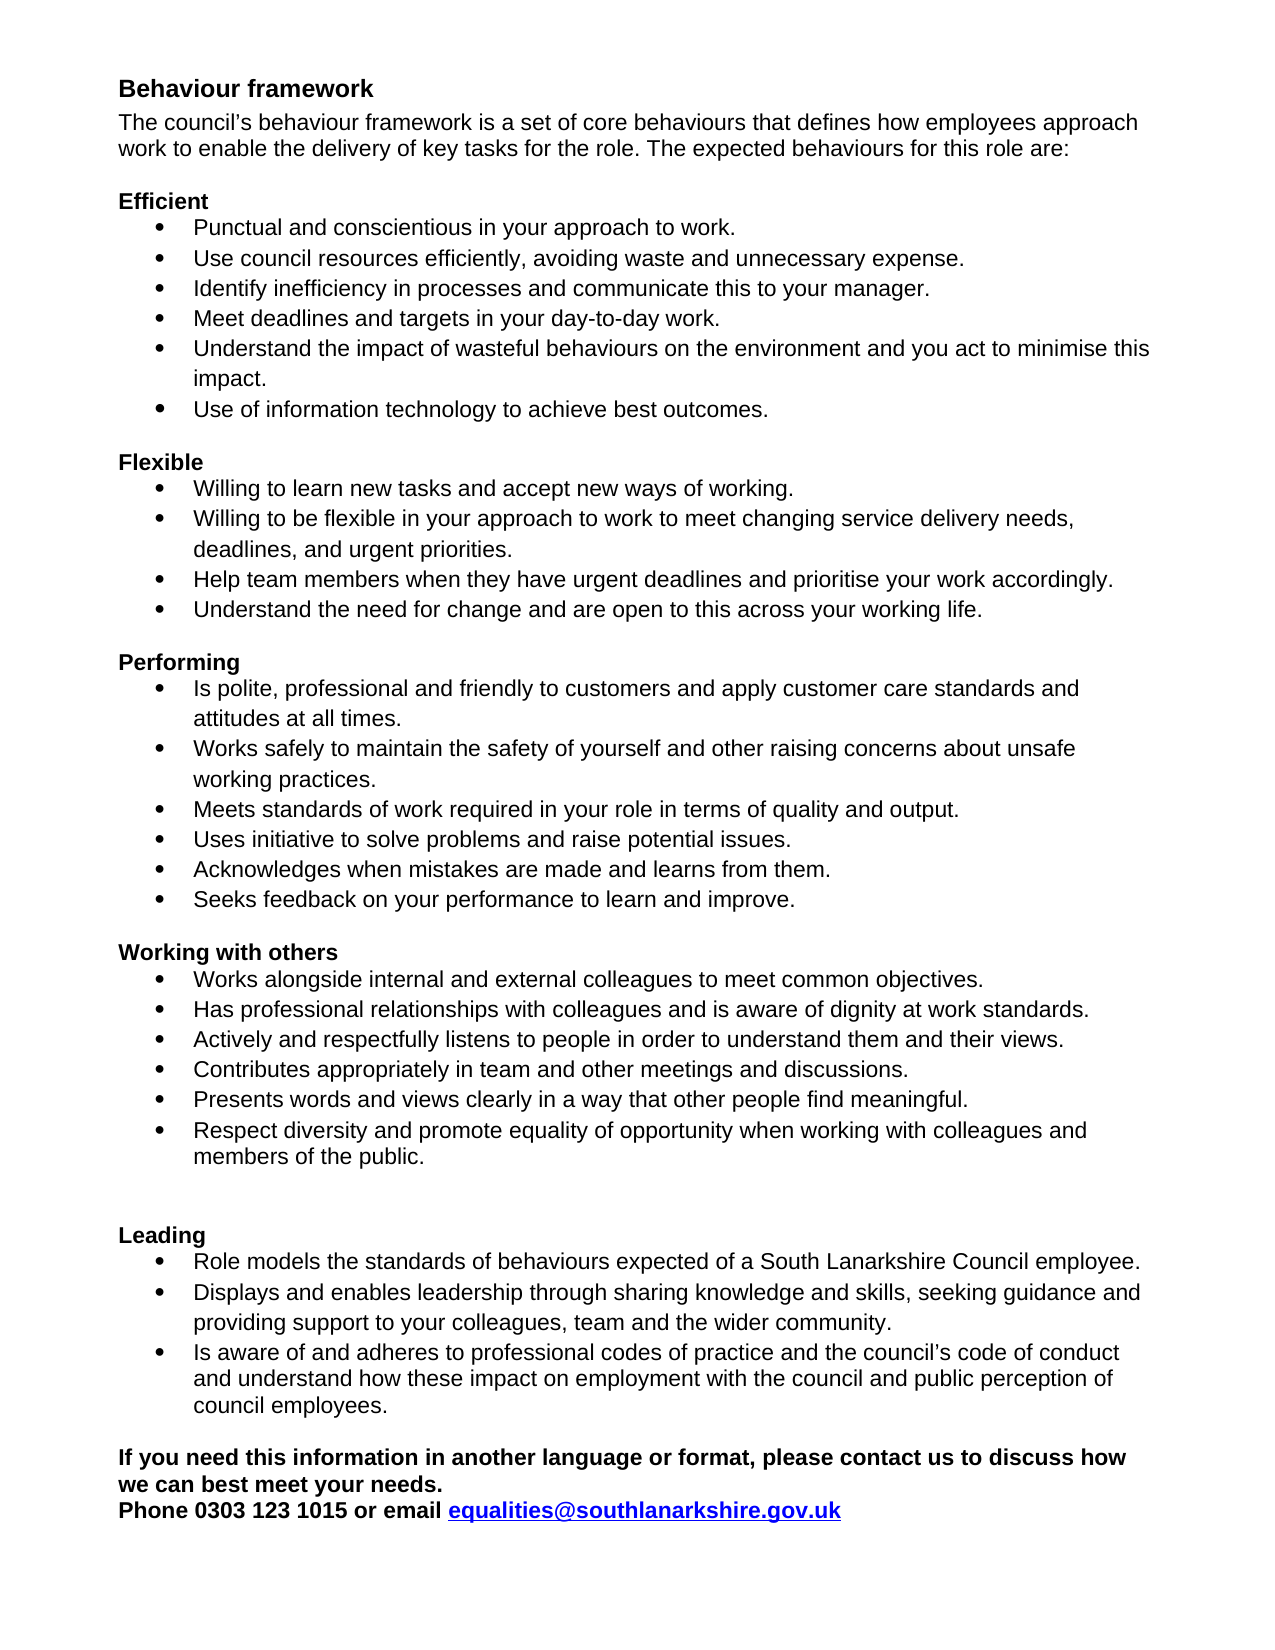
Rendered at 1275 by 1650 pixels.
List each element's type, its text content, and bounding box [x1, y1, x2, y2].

list Has professional relationships with colleagues and is aware of dignity at work standards. [156, 996, 1157, 1022]
list Presents words and views clearly in a way that other people find meaningful. [156, 1086, 1157, 1113]
list Meet deadlines and targets in your day-to-day work. [156, 305, 1157, 331]
list Use council resources efficiently, avoiding waste and unnecessary expense. [156, 244, 1157, 271]
list Use of information technology to achieve best outcomes. [156, 396, 1157, 422]
subtitle Behaviour framework [118, 74, 1157, 103]
list Displays and enables leadership through sharing knowledge and skills, seeking guidance and providing support to your colleagues, team and the wider community. [156, 1278, 1157, 1335]
list Is aware of and adheres to professional codes of practice and the council’s code of conduct and understand how these impact on employment with the council and public perception of council employees. [156, 1339, 1157, 1418]
list Works safely to maintain the safety of yourself and other raising concerns about unsafe working practices. [156, 735, 1157, 792]
list Is polite, professional and friendly to customers and apply customer care standards and attitudes at all times. [156, 675, 1157, 732]
list Role models the standards of behaviours expected of a South Lanarkshire Council employee. [156, 1248, 1157, 1275]
list Willing to be flexible in your approach to work to meet changing service delivery needs, deadlines, and urgent priorities. [156, 505, 1157, 562]
text The council’s behaviour framework is a set of core behaviours that defines how employees approach work to enable the delivery of key tasks for the role. The expected behaviours for this role are: [118, 109, 1157, 162]
list Meets standards of work required in your role in terms of quality and output. [156, 796, 1157, 822]
list Acknowledges when mistakes are made and learns from them. [156, 856, 1157, 883]
list Respect diversity and promote equality of opportunity when working with colleagues and members of the public. [156, 1117, 1157, 1169]
list Uses initiative to solve problems and raise potential issues. [156, 826, 1157, 852]
text Phone 0303 123 1015 or email equalities@southlanarkshire.gov.uk [118, 1497, 1157, 1523]
list Punctual and conscientious in your approach to work. [156, 214, 1157, 241]
text Efficient [118, 188, 1157, 214]
text Leading [118, 1222, 1157, 1248]
list Understand the impact of wasteful behaviours on the environment and you act to minimise this impact. [156, 335, 1157, 392]
list Actively and respectfully listens to people in order to understand them and their views. [156, 1026, 1157, 1052]
list Seeks feedback on your performance to learn and improve. [156, 886, 1157, 913]
list Willing to learn new tasks and accept new ways of working. [156, 475, 1157, 501]
list Understand the need for change and are open to this across your working life. [156, 596, 1157, 622]
text Flexible [118, 449, 1157, 475]
list Help team members when they have urgent deadlines and prioritise your work accordingly. [156, 566, 1157, 592]
text If you need this information in another language or format, please contact us to discuss how we can best meet your needs. [118, 1444, 1157, 1497]
text Working with others [118, 939, 1157, 966]
list Contributes appropriately in team and other meetings and discussions. [156, 1056, 1157, 1082]
list Works alongside internal and external colleagues to meet common objectives. [156, 966, 1157, 992]
list Identify inefficiency in processes and communicate this to your manager. [156, 275, 1157, 301]
text Performing [118, 649, 1157, 675]
